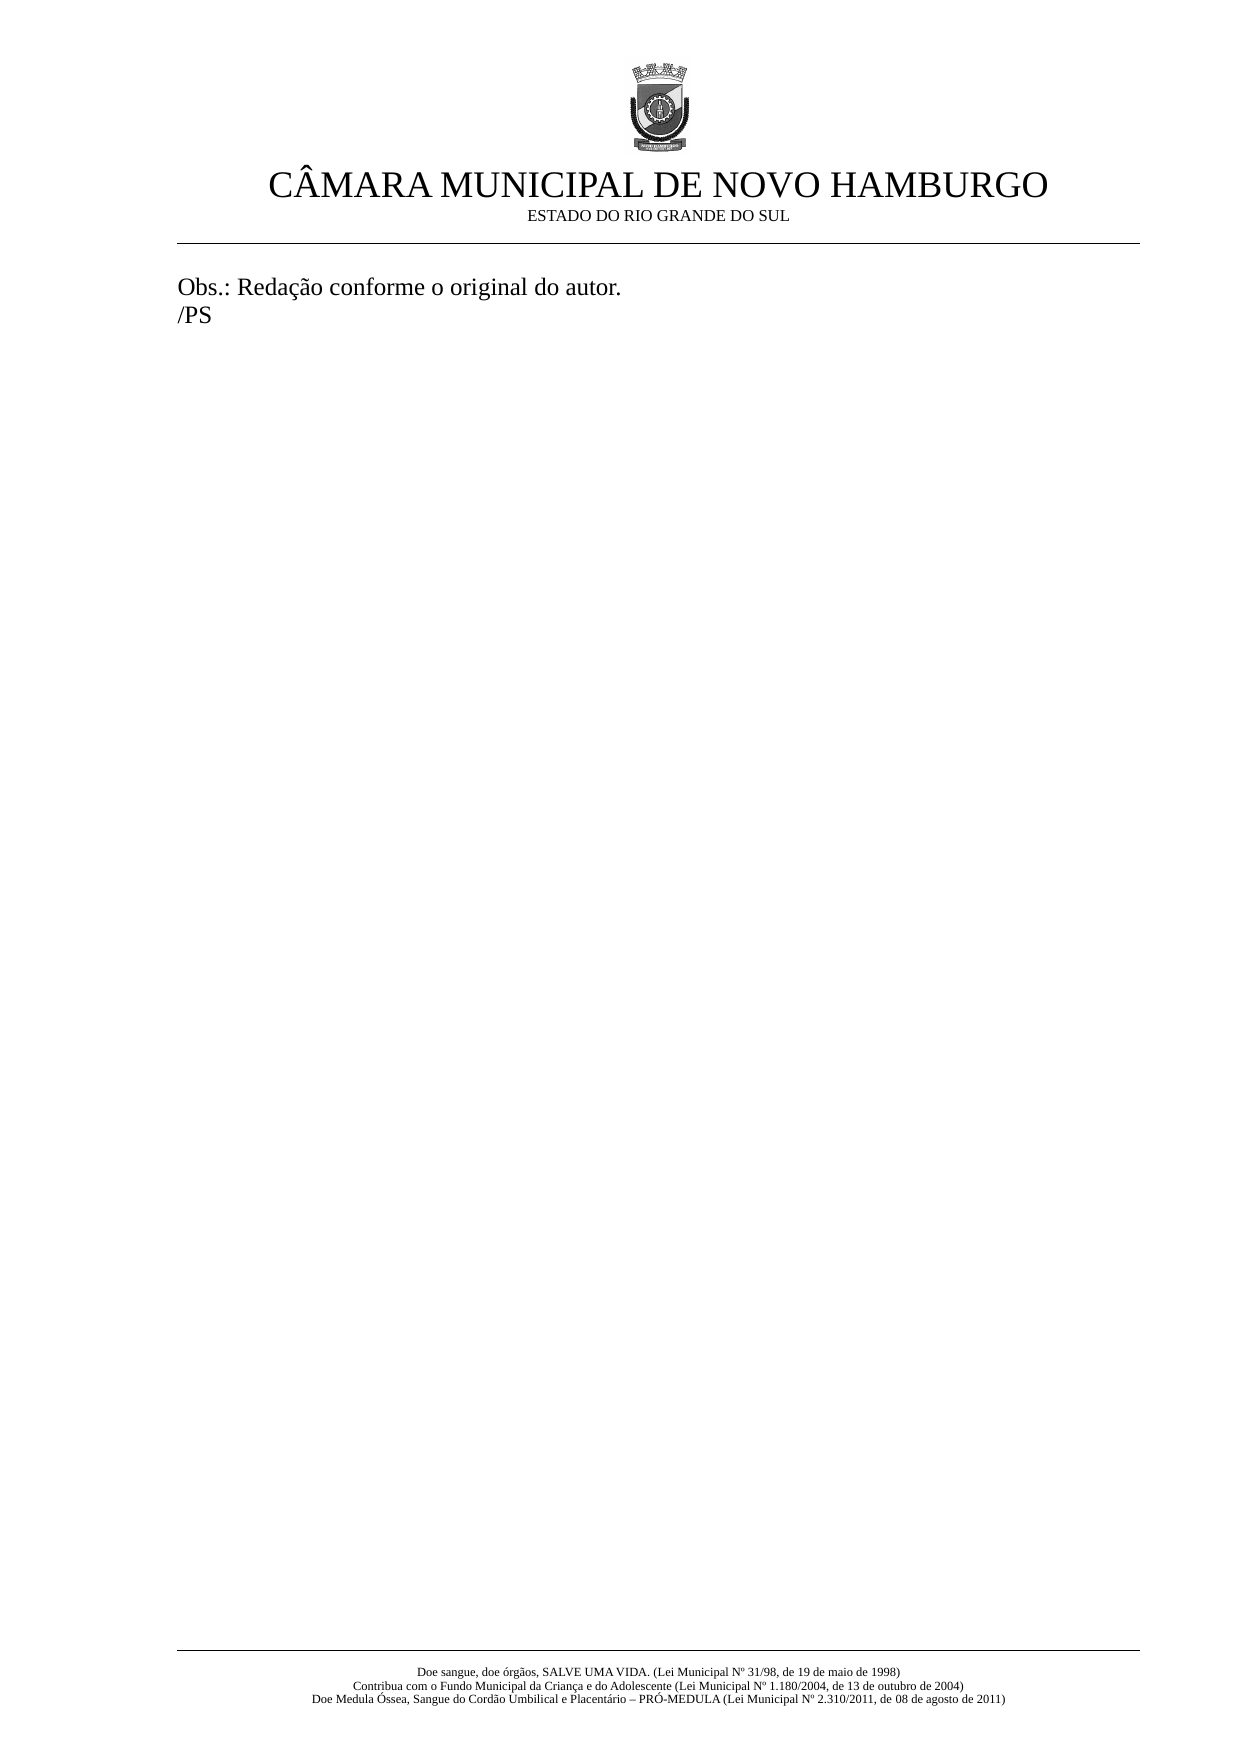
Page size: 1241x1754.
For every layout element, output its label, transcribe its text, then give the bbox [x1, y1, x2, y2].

text /PS [177, 301, 1140, 329]
text Obs.: Redação conforme o original do autor. [177, 273, 1140, 301]
